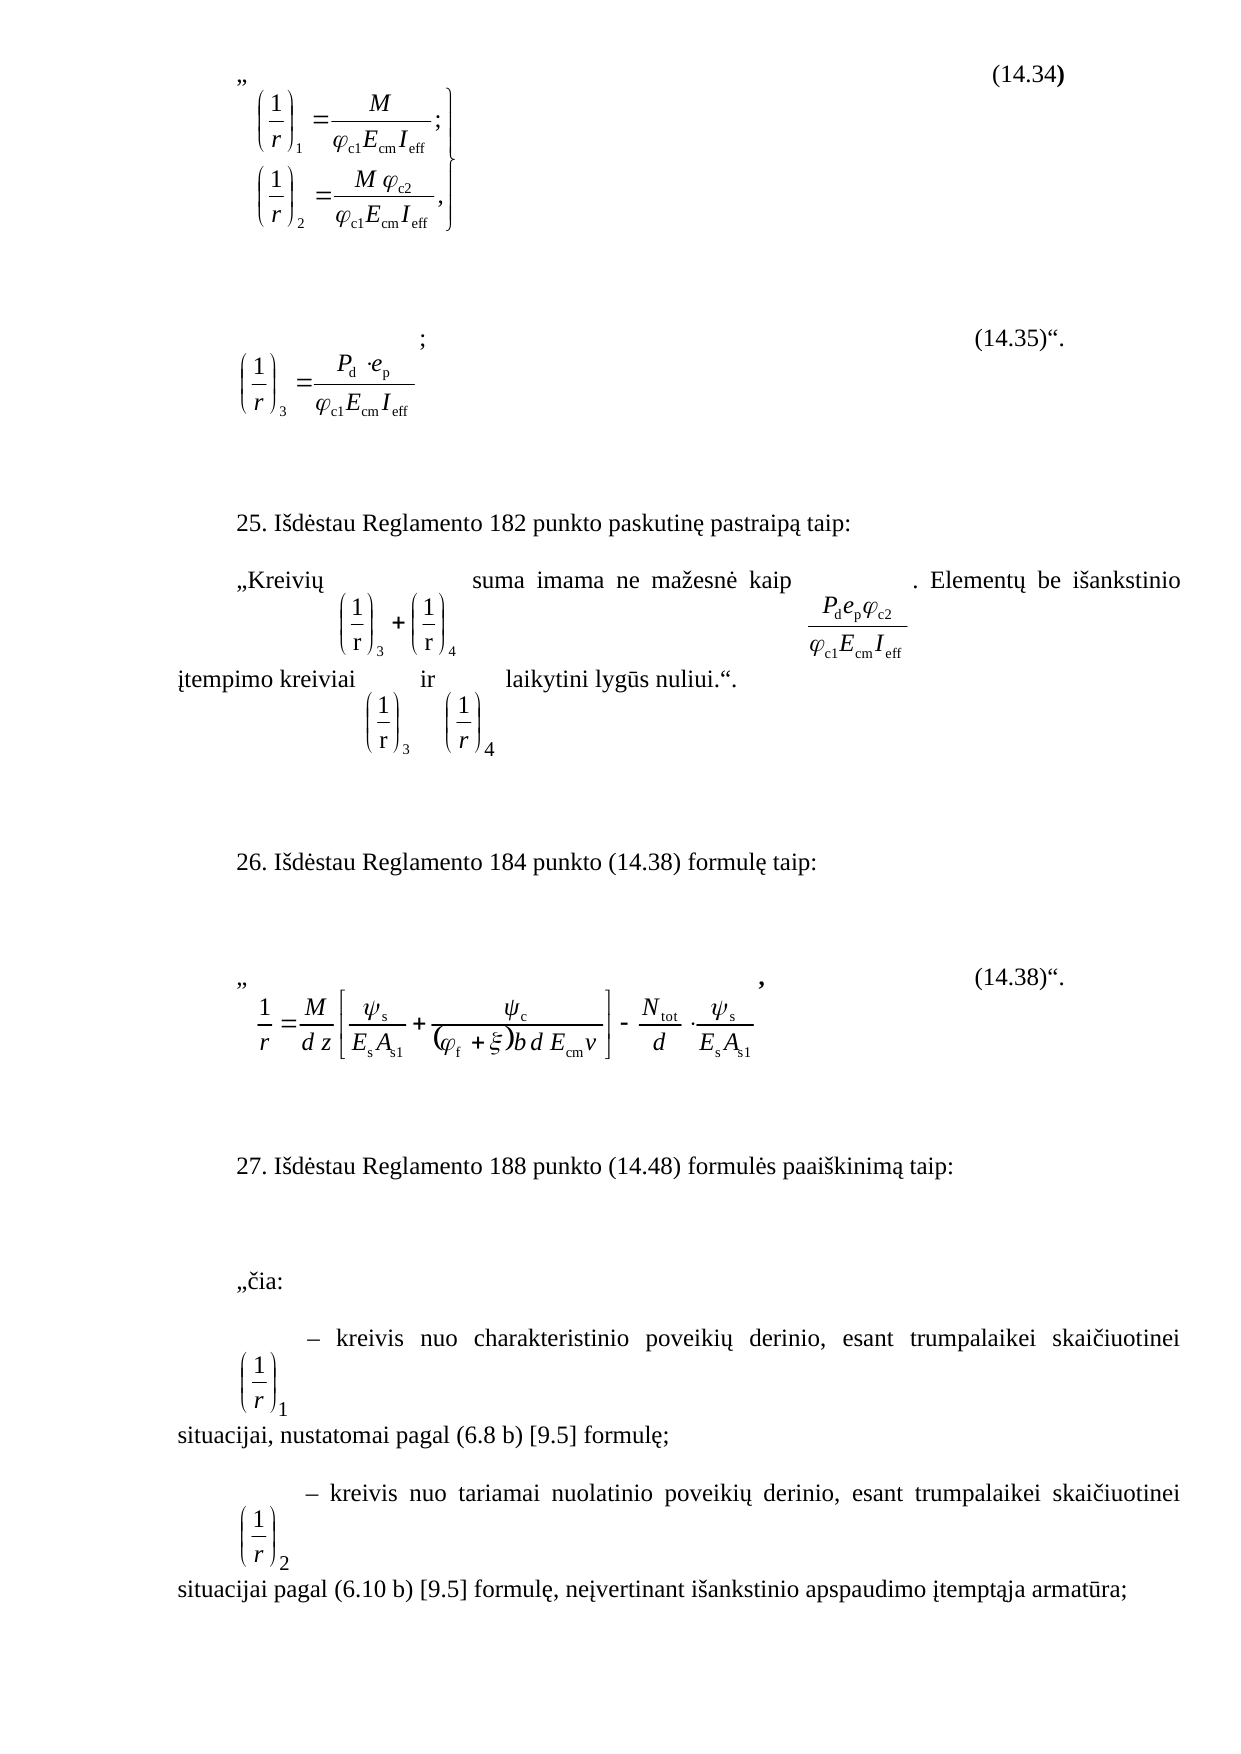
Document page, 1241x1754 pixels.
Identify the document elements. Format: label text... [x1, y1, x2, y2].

text „Kreivių suma imama ne mažesnė kaip . Elementų be išankstinio įtempimo kreiviai ir laikytini lygūs nuliui.“. [177, 565, 1181, 761]
text 26. Išdėstau Reglamento 184 punkto (14.38) formulę taip: [177, 847, 1181, 876]
text ; (14.35)“. [177, 323, 1181, 422]
text 25. Išdėstau Reglamento 182 punkto paskutinę pastraipą taip: [177, 508, 1181, 537]
text 27. Išdėstau Reglamento 188 punkto (14.48) formulės paaiškinimą taip: [177, 1151, 1181, 1180]
text – kreivis nuo charakteristinio poveikių derinio, esant trumpalaikei skaičiuotinei situacijai, nustatomai pagal (6.8 b) [9.5] formulę; [177, 1323, 1181, 1449]
text „čia: [177, 1266, 1181, 1295]
text – kreivis nuo tariamai nuolatinio poveikių derinio, esant trumpalaikei skaičiuotinei situacijai pagal (6.10 b) [9.5] formulę, neįvertinant išankstinio apspaudimo įtemptąja armatūra; [177, 1478, 1181, 1603]
text „ , (14.38)“. [177, 962, 1181, 1065]
text „ (14.34) [177, 59, 1181, 237]
